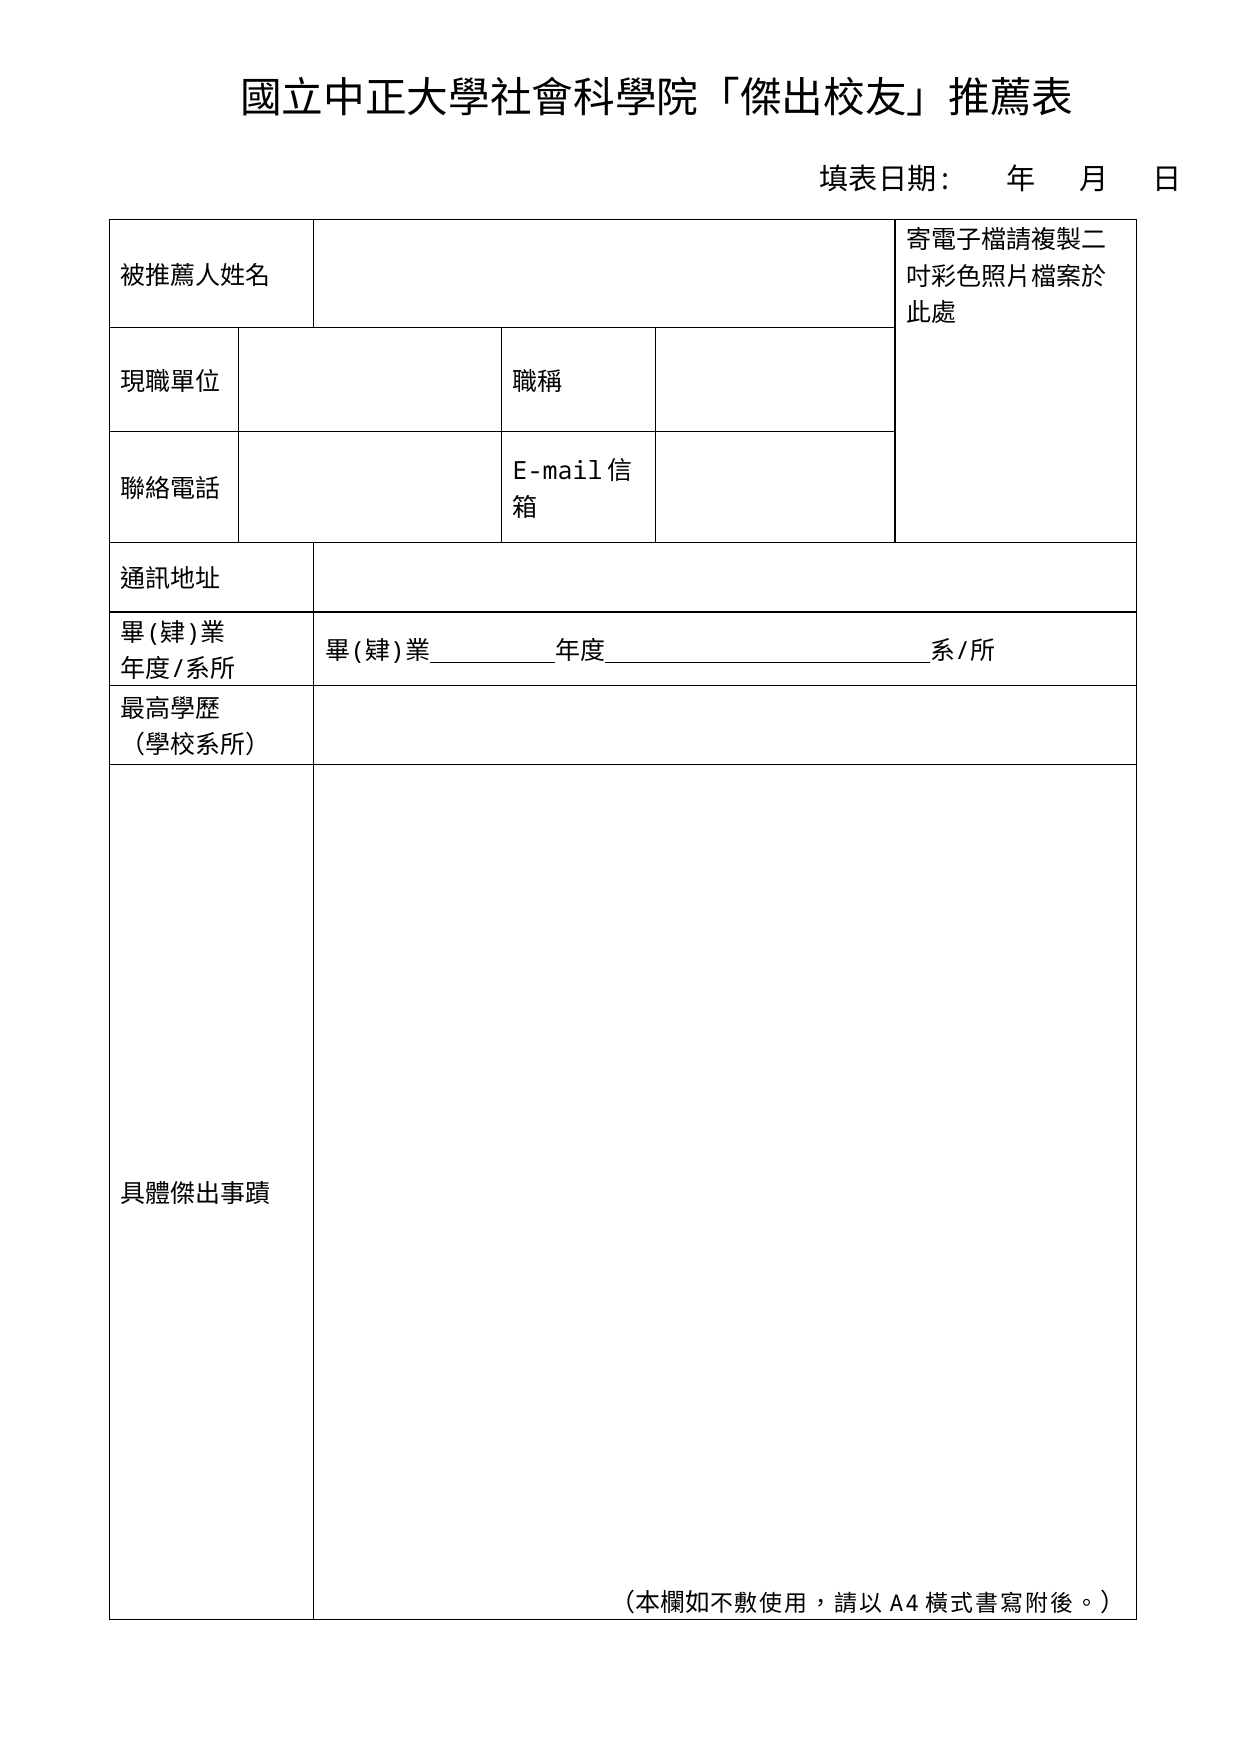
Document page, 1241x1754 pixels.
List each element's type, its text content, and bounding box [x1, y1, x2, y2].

table_cell [314, 686, 1136, 764]
text 國立中正大學社會科學院「傑出校友」推薦表 [65, 64, 1181, 125]
table_cell [239, 432, 501, 542]
table_cell E-mail信箱 [502, 432, 655, 542]
table_cell 具體傑出事蹟 [110, 765, 313, 1618]
table_cell [656, 328, 894, 431]
table_cell 畢(肄)業 年度 系/所 [314, 613, 1136, 685]
table_cell 聯絡電話 [110, 432, 238, 542]
table_cell 通訊地址 [110, 543, 313, 611]
table_header 被推薦人姓名 [110, 220, 313, 327]
table_cell [239, 328, 501, 431]
table_cell 現職單位 [110, 328, 238, 431]
table_cell 職稱 [502, 328, 655, 431]
table_cell 畢(肄)業 年度/系所 [110, 613, 313, 685]
table_cell [314, 543, 1136, 611]
table_header 寄電子檔請複製二吋彩色照片檔案於此處 [896, 220, 1136, 542]
table_header [314, 220, 894, 327]
table_cell 最高學歷 （學校系所） [110, 686, 313, 764]
table_cell （本欄如不敷使用，請以A4橫式書寫附後。） [314, 765, 1136, 1618]
text 填表日期: 年 月 日 [65, 155, 1181, 198]
table_cell [656, 432, 894, 542]
